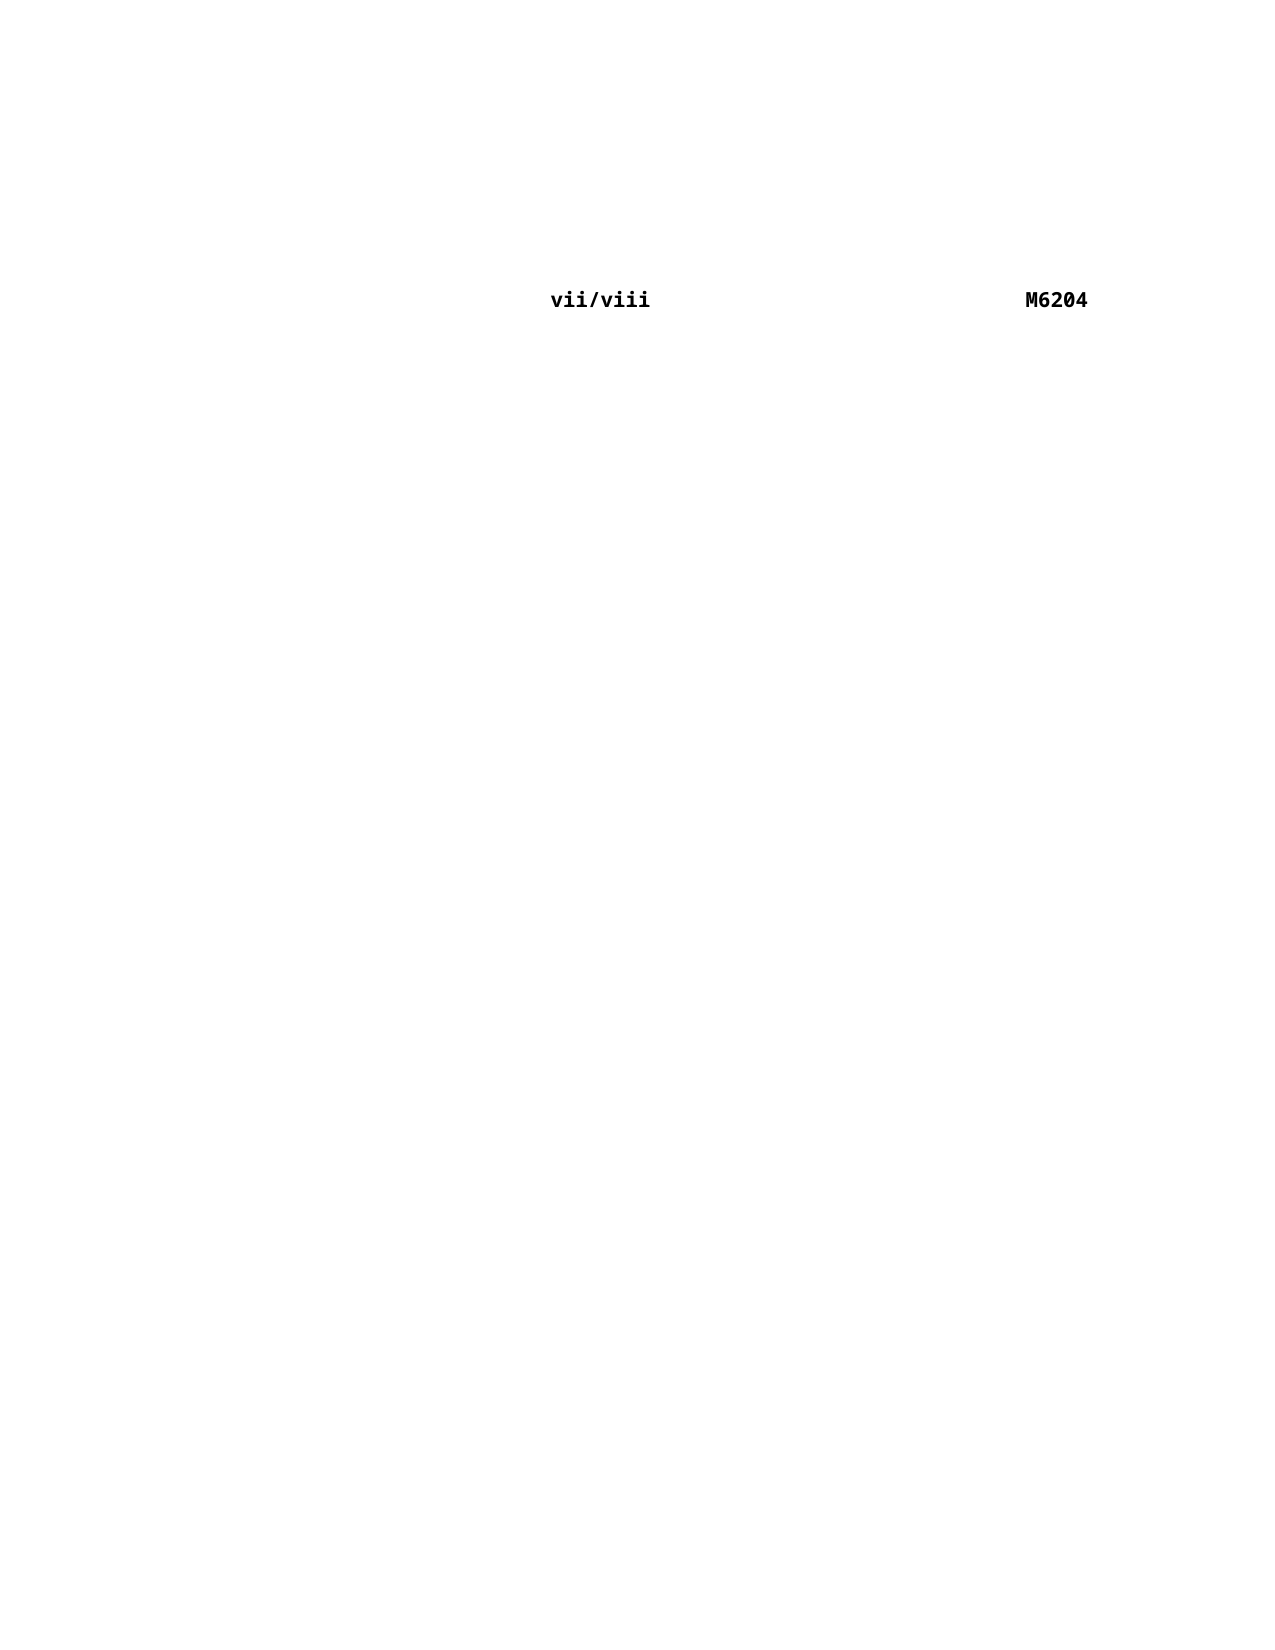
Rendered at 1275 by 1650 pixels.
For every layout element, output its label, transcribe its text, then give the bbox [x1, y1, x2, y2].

text vii/viii M6204 [38, 285, 1237, 313]
